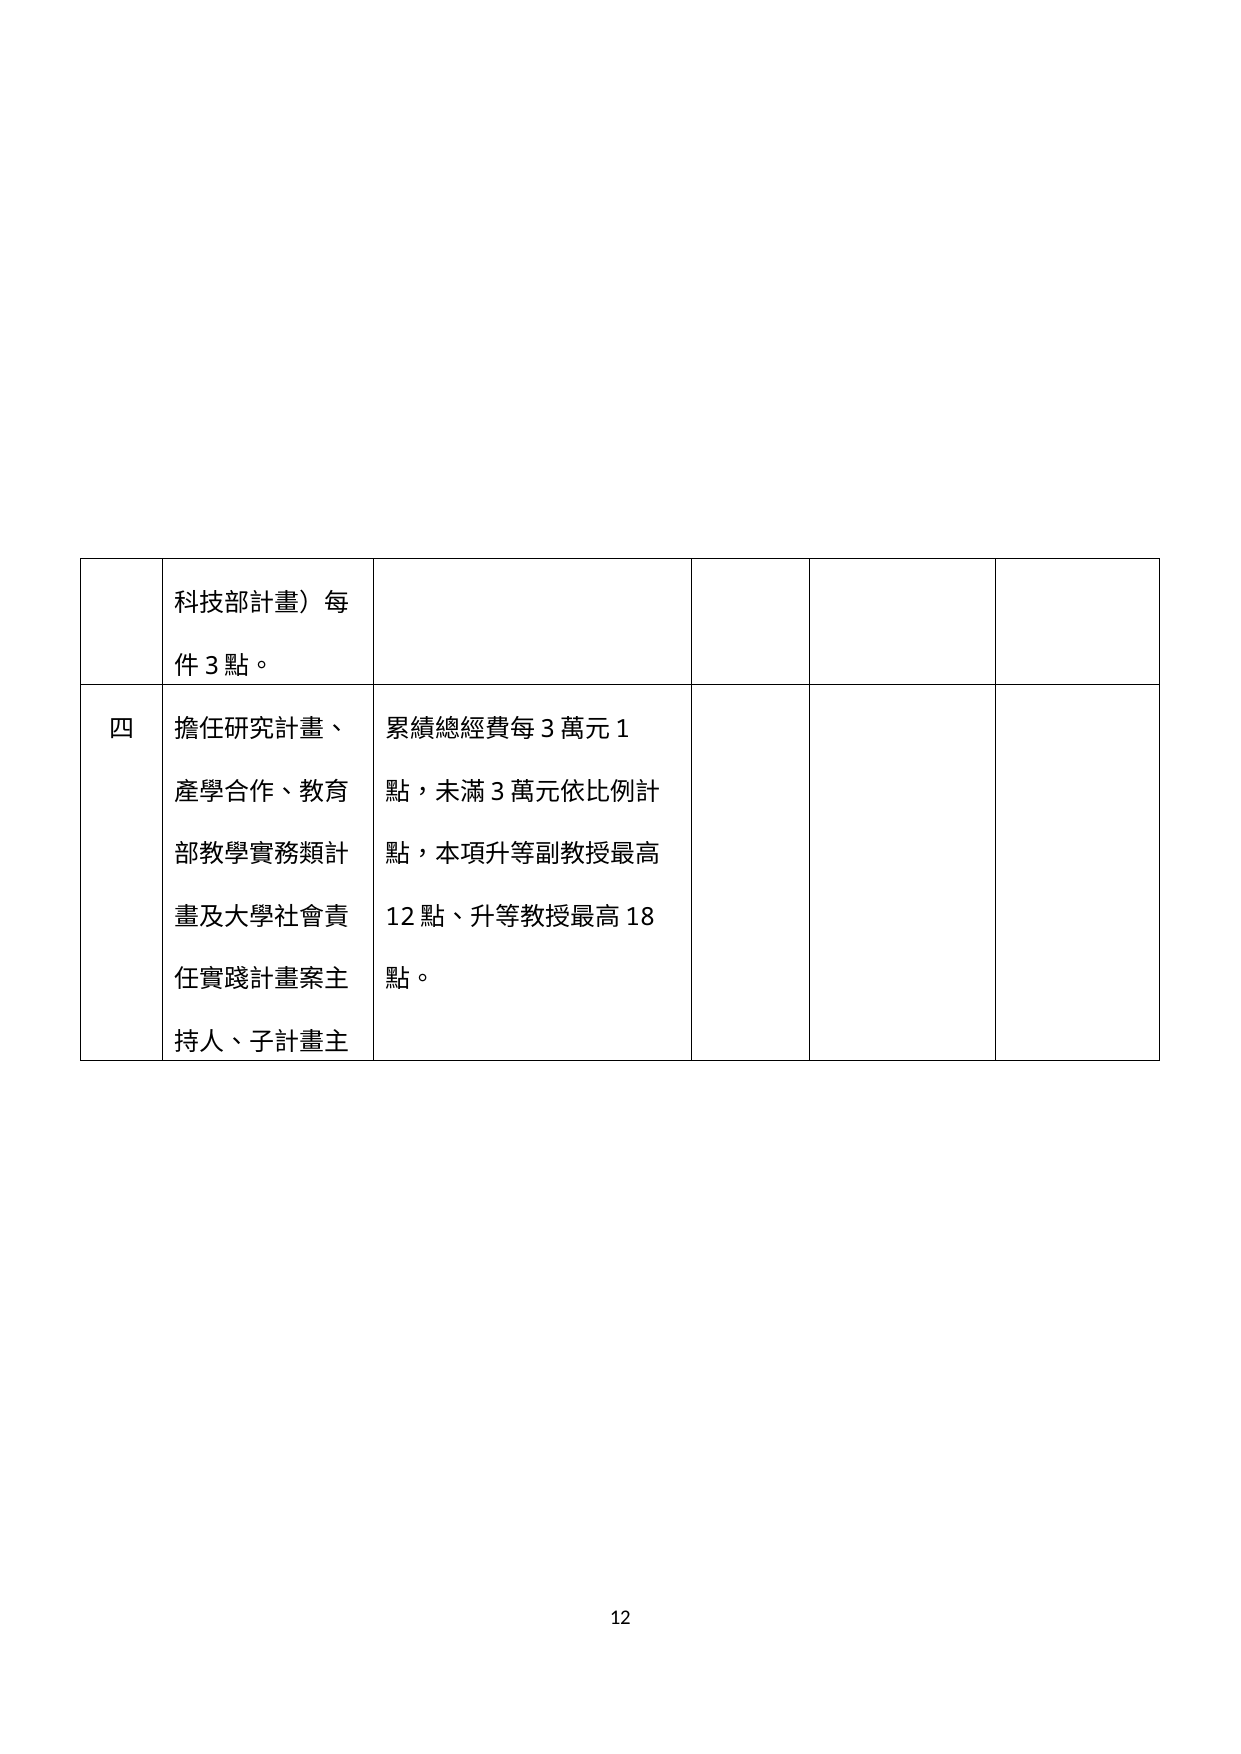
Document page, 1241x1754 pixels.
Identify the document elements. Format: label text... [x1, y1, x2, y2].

table_cell [996, 685, 1159, 1060]
table_cell 四 [81, 685, 162, 1060]
table_cell [996, 559, 1159, 684]
table_cell [692, 685, 809, 1060]
table_cell [374, 559, 691, 684]
table_cell [692, 559, 809, 684]
table_cell 擔任研究計畫、產學合作、教育部教學實務類計畫及大學社會責任實踐計畫案主持人、子計畫主 [163, 685, 373, 1060]
table_cell 累績總經費每3萬元1點，未滿3萬元依比例計點，本項升等副教授最高12點、升等教授最高18點。 [374, 685, 691, 1060]
table_cell [810, 685, 995, 1060]
table_cell [81, 559, 162, 684]
table_cell 科技部計畫）每件3點。 [163, 559, 373, 684]
table_cell [810, 559, 995, 684]
